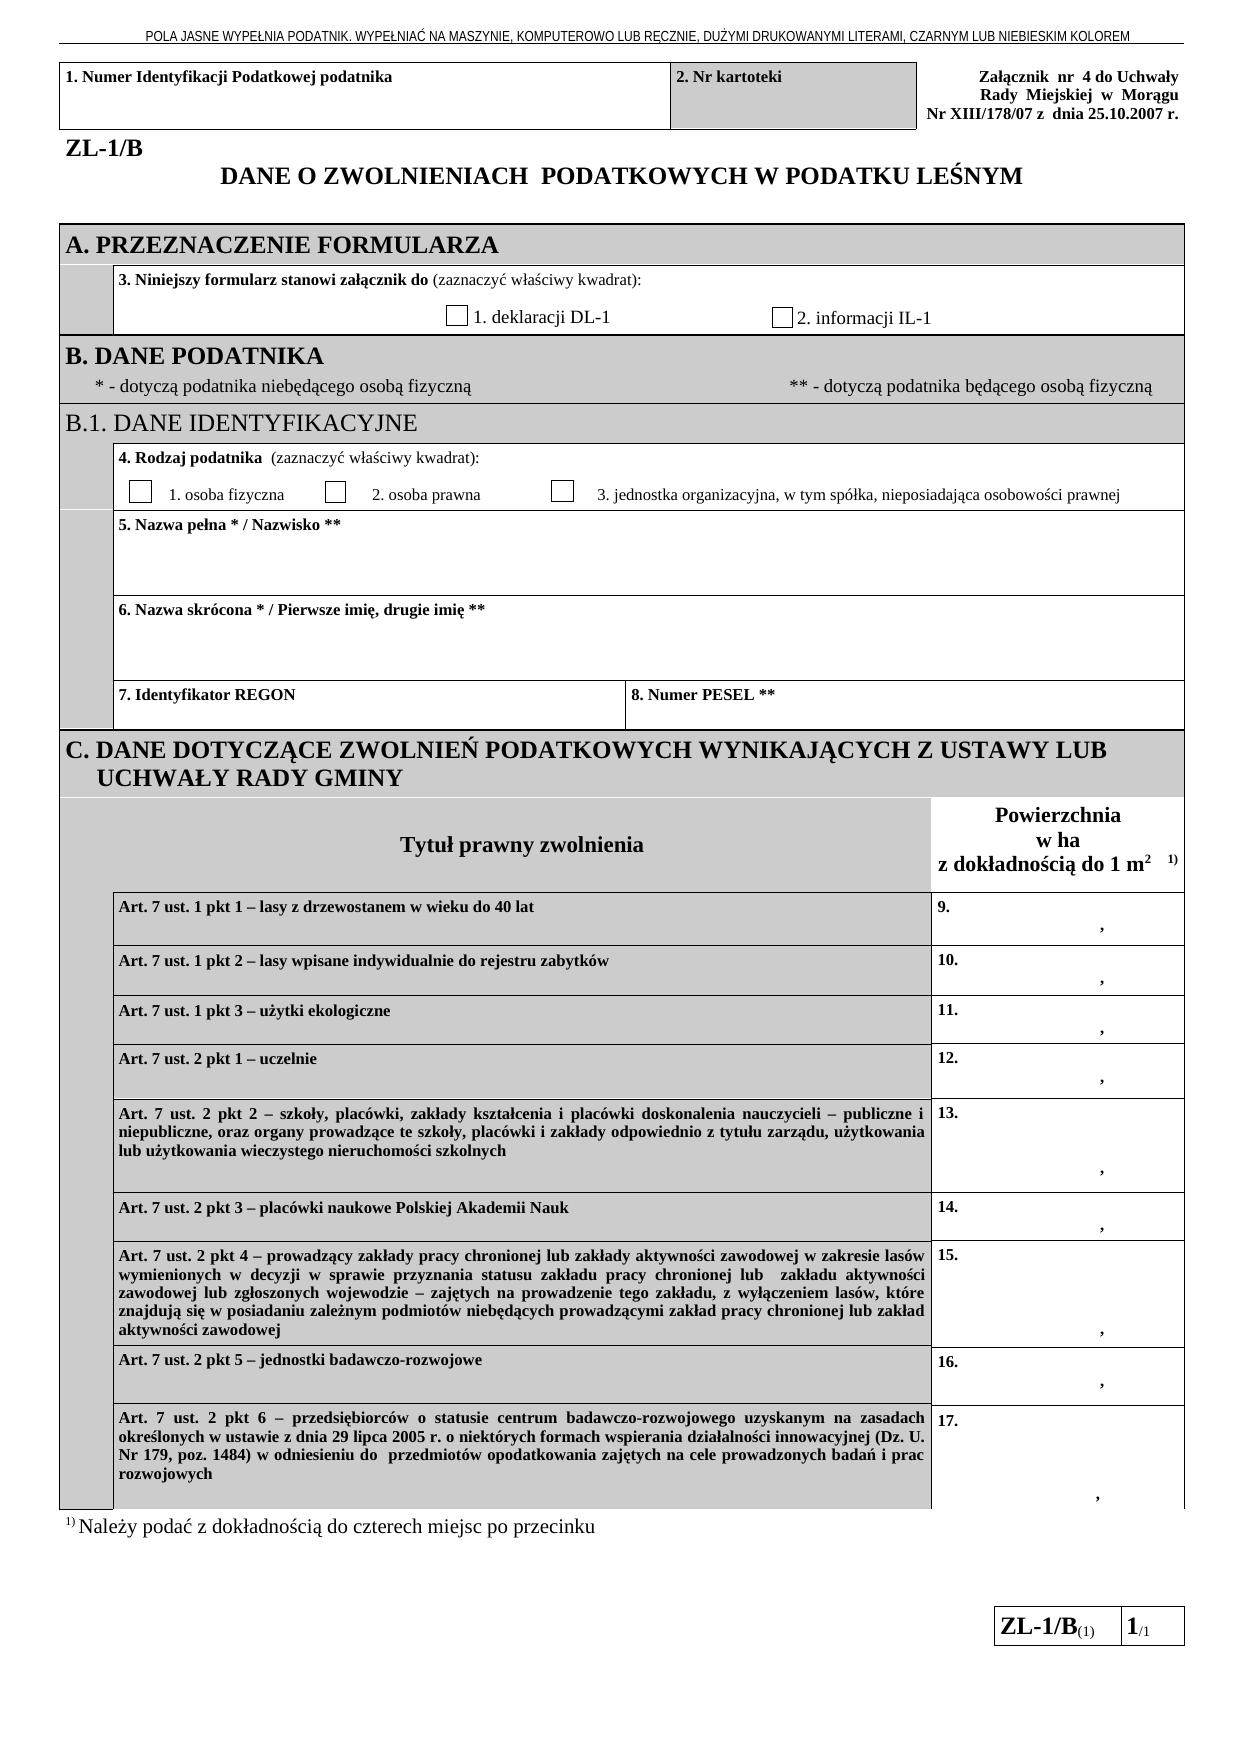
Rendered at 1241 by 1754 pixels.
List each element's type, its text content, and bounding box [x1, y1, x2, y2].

table_cell Art. 7 ust. 2 pkt 4 – prowadzący zakłady pracy chronionej lub zakłady aktywności zawodowej w zakresie lasów wymienionych w decyzji w sprawie przyznania statusu zakładu pracy chronionej lub zakładu aktywności zawodowej lub zgłoszonych wojewodzie – zajętych na prowadzenie tego zakładu, z wyłączeniem lasów, które znajdują się w posiadaniu zależnym podmiotów niebędących prowadzącymi zakład pracy chronionej lub zakład aktywności zawodowej [114, 1242, 931, 1345]
table_cell 1/1 [1122, 1607, 1184, 1645]
table_cell 3. Niniejszy formularz stanowi załącznik do (zaznaczyć właściwy kwadrat): 1. deklaracji DL-1 [114, 266, 670, 334]
table_cell Art. 7 ust. 1 pkt 1 – lasy z drzewostanem w wieku do 40 lat [114, 893, 931, 945]
table_cell 2. informacji IL-1 [670, 266, 1184, 334]
table_cell Art. 7 ust. 2 pkt 5 – jednostki badawczo-rozwojowe [114, 1346, 931, 1403]
table_cell [60, 798, 113, 1509]
table_cell [60, 595, 113, 680]
table_cell Art. 7 ust. 2 pkt 1 – uczelnie [114, 1045, 931, 1098]
text POLA JASNE WYPEŁNIA PODATNIK. WYPEŁNIAĆ NA MASZYNIE, KOMPUTEROWO LUB RĘCZNIE, DUŻYMI DRUKOWANYMI LITERAMI, CZARNYM LUB NIEBIESKIM KOLOREM [59, 28, 1184, 43]
table_cell Art. 7 ust. 2 pkt 2 – szkoły, placówki, zakłady kształcenia i placówki doskonalenia nauczycieli – publiczne i niepubliczne, oraz organy prowadzące te szkoły, placówki i zakłady odpowiednio z tytułu zarządu, użytkowania lub użytkowania wieczystego nieruchomości szkolnych [114, 1100, 931, 1192]
table_cell ZL-1/B(1) [995, 1607, 1121, 1645]
table_cell [60, 510, 113, 595]
table_cell B. DANE PODATNIKA * - dotyczą podatnika niebędącego osobą fizyczną ** - dotyczą podatnika będącego osobą fizyczną [60, 336, 1184, 403]
table_cell 8. Numer PESEL ** [626, 681, 1184, 728]
table_header Załącznik nr 4 do Uchwały Rady Miejskiej w Morągu Nr XIII/178/07 z dnia 25.10.2007 r. [917, 62, 1184, 128]
table_header Tytuł prawny zwolnienia [113, 798, 931, 892]
table_cell 11. , [932, 996, 1184, 1043]
table_cell Art. 7 ust. 2 pkt 3 – placówki naukowe Polskiej Akademii Nauk [114, 1193, 931, 1241]
table_cell C. DANE DOTYCZĄCE ZWOLNIEŃ PODATKOWYCH WYNIKAJĄCYCH Z USTAWY LUB UCHWAŁY RADY GMINY [60, 731, 1184, 797]
table_cell Art. 7 ust. 1 pkt 3 – użytki ekologiczne [114, 996, 931, 1044]
table_cell [60, 265, 113, 334]
table_cell A. PRZEZNACZENIE FORMULARZA [60, 225, 1184, 264]
table_cell 14. , [932, 1193, 1184, 1240]
table_cell 15. , [932, 1241, 1184, 1347]
table_cell ZL-1/B DANE O ZWOLNIENIACH PODATKOWYCH W PODATKU LEŚNYM [59, 129, 1184, 223]
table_cell [59, 1606, 994, 1645]
table_cell Art. 7 ust. 2 pkt 6 – przedsiębiorców o statusie centrum badawczo-rozwojowego uzyskanym na zasadach określonych w ustawie z dnia 29 lipca 2005 r. o niektórych formach wspierania działalności innowacyjnej (Dz. U. Nr 179, poz. 1484) w odniesieniu do przedmiotów opodatkowania zajętych na cele prowadzonych badań i prac rozwojowych [114, 1404, 931, 1509]
table_cell 10. , [932, 946, 1184, 995]
table_cell 1) Należy podać z dokładnością do czterech miejsc po przecinku [59, 1509, 1184, 1606]
table_cell 9. , [932, 893, 1184, 945]
table_cell [60, 443, 113, 509]
table_cell 6. Nazwa skrócona * / Pierwsze imię, drugie imię ** [114, 596, 1184, 680]
table_cell 7. Identyfikator REGON [114, 681, 625, 728]
table_header Powierzchnia w ha z dokładnością do 1 m2 1) [931, 798, 1184, 892]
table_header 2. Nr kartoteki [671, 63, 916, 128]
table_cell 17. , [932, 1406, 1184, 1509]
table_cell 16. , [932, 1348, 1184, 1405]
table_cell Art. 7 ust. 1 pkt 2 – lasy wpisane indywidualnie do rejestru zabytków [114, 946, 931, 995]
table_cell B.1. DANE IDENTYFIKACYJNE [60, 404, 1184, 443]
table_cell [60, 680, 113, 728]
table_cell 13. , [932, 1099, 1184, 1192]
table_cell 5. Nazwa pełna * / Nazwisko ** [114, 511, 1184, 595]
table_header 1. Numer Identyfikacji Podatkowej podatnika [60, 63, 670, 128]
table_cell 4. Rodzaj podatnika (zaznaczyć właściwy kwadrat): 1. osoba fizyczna 2. osoba prawna 3. jednostka organizacyjna, w tym spółka, nieposiadająca osobowości prawnej [114, 444, 1184, 509]
table_cell 12. , [932, 1044, 1184, 1098]
